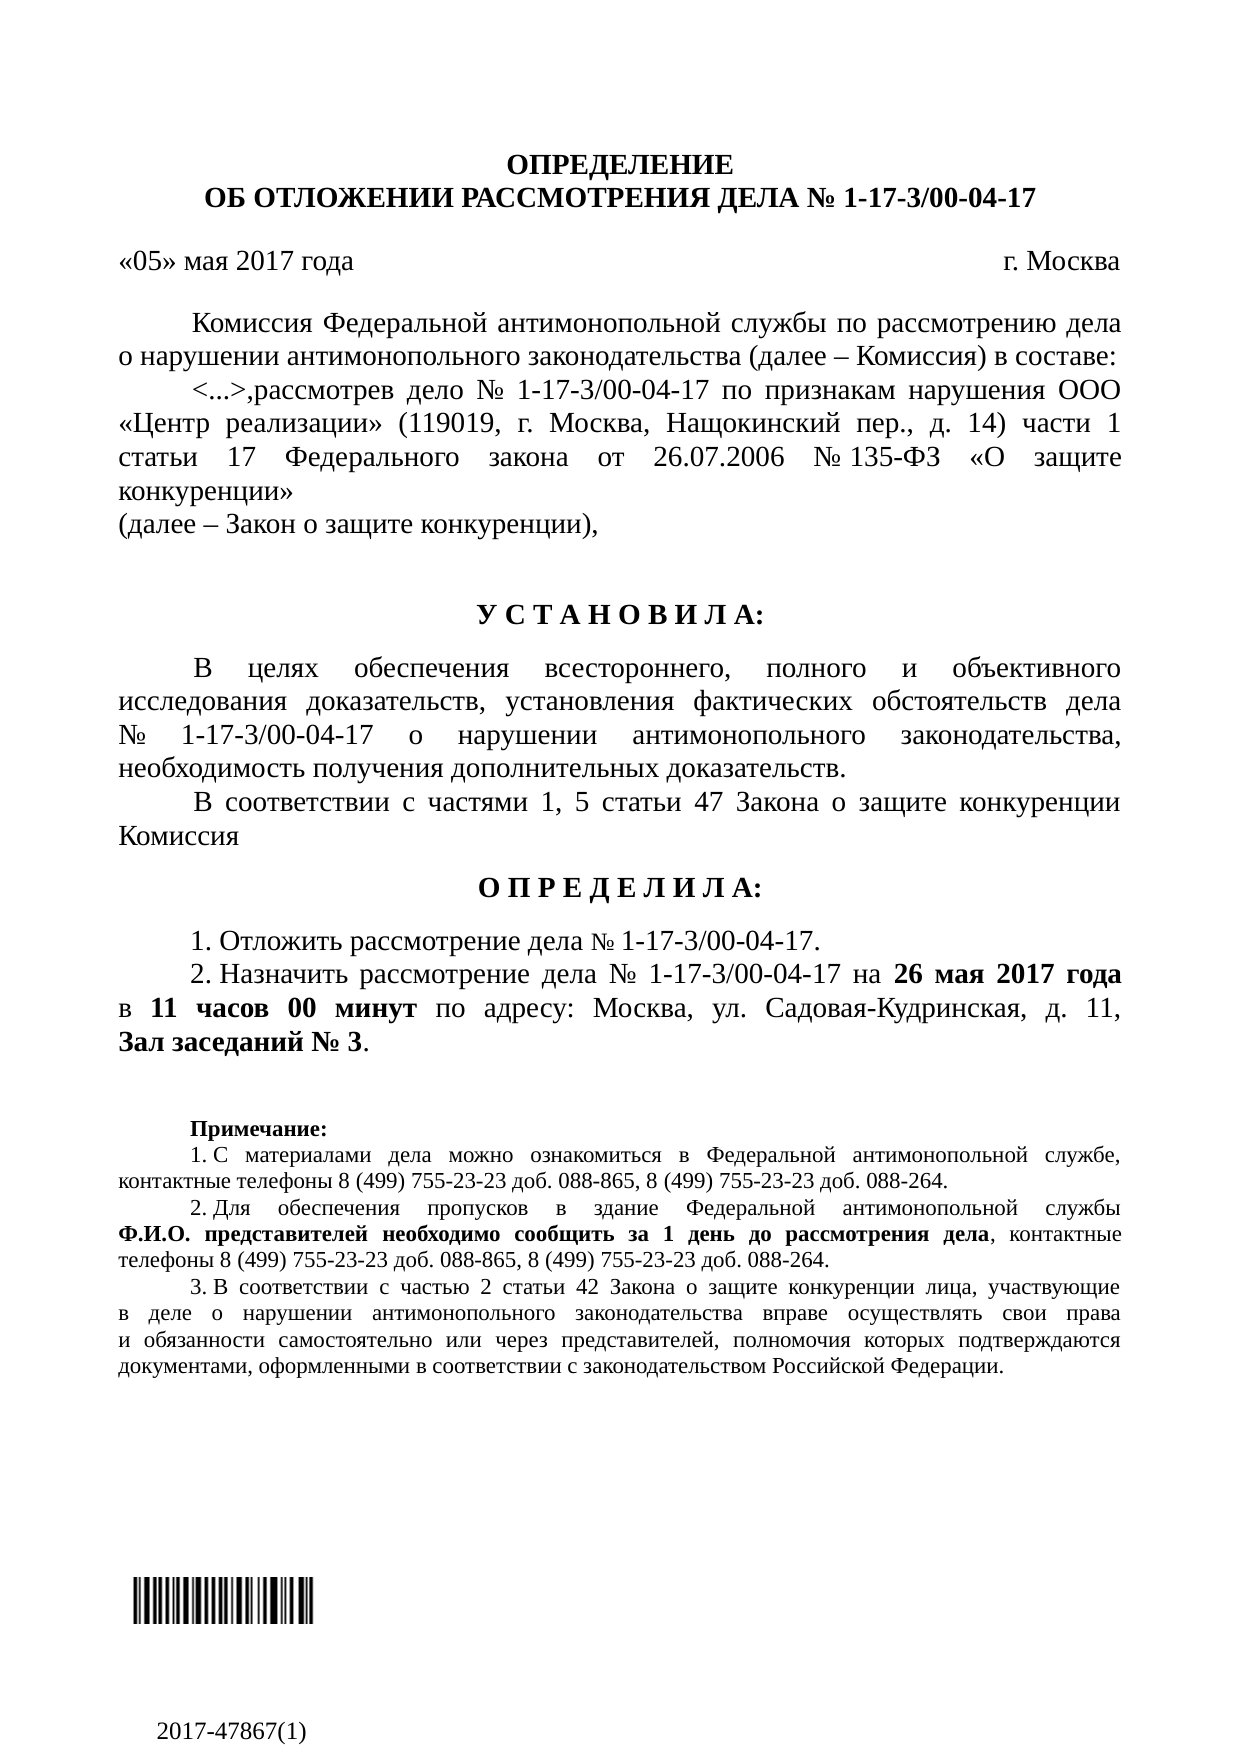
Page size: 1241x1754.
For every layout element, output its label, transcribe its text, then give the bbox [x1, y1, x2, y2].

text <...>,рассмотрев дело № 1-17-3/00-04-17 по признакам нарушения ООО «Центр реализации» (119019, г. Москва, Нащокинский пер., д. 14) части 1 статьи 17 Федерального закона от 26.07.2006 № 135-ФЗ «О защите конкуренции» (далее – Закон о защите конкуренции), [118, 372, 1122, 540]
text В целях обеспечения всестороннего, полного и объективного исследования доказательств, установления фактических обстоятельств дела № 1-17-3/00-04-17 о нарушении антимонопольного законодательства, необходимость получения дополнительных доказательств. [118, 650, 1122, 784]
text 1. Отложить рассмотрение дела № 1-17-3/00-04-17. [118, 923, 1122, 957]
text 1. С материалами дела можно ознакомиться в Федеральной антимонопольной службе, контактные телефоны 8 (499) 755-23-23 доб. 088-865, 8 (499) 755-23-23 доб. 088-264. [118, 1141, 1122, 1194]
picture [118, 1577, 331, 1624]
text ОПРЕДЕЛЕНИЕ [118, 147, 1122, 180]
text В соответствии с частями 1, 5 статьи 47 Закона о защите конкуренции Комиссия [118, 784, 1122, 851]
text 3. В соответствии с частью 2 статьи 42 Закона о защите конкуренции лица, участвующие в деле о нарушении антимонопольного законодательства вправе осуществлять свои права и обязанности самостоятельно или через представителей, полномочия которых подтверждаются документами, оформленными в соответствии с законодательством Российской Федерации. [118, 1273, 1122, 1378]
text О П Р Е Д Е Л И Л А: [118, 870, 1122, 904]
text 2. Назначить рассмотрение дела № 1-17-3/00-04-17 на 26 мая 2017 года в 11 часов 00 минут по адресу: Москва, ул. Садовая-Кудринская, д. 11, Зал заседаний № 3. [118, 957, 1122, 1057]
text Комиссия Федеральной антимонопольной службы по рассмотрению дела о нарушении антимонопольного законодательства (далее – Комиссия) в составе: [118, 305, 1122, 372]
text Примечание: [118, 1115, 1122, 1141]
text 2. Для обеспечения пропусков в здание Федеральной антимонопольной службы Ф.И.О. представителей необходимо сообщить за 1 день до рассмотрения дела, контактные телефоны 8 (499) 755-23-23 доб. 088-865, 8 (499) 755-23-23 доб. 088-264. [118, 1194, 1122, 1273]
text «05» мая 2017 года г. Москва [118, 243, 1122, 276]
text ОБ ОТЛОЖЕНИИ РАССМОТРЕНИЯ ДЕЛА № 1-17-3/00-04-17 [118, 180, 1122, 214]
text У С Т А Н О В И Л А: [118, 597, 1122, 631]
